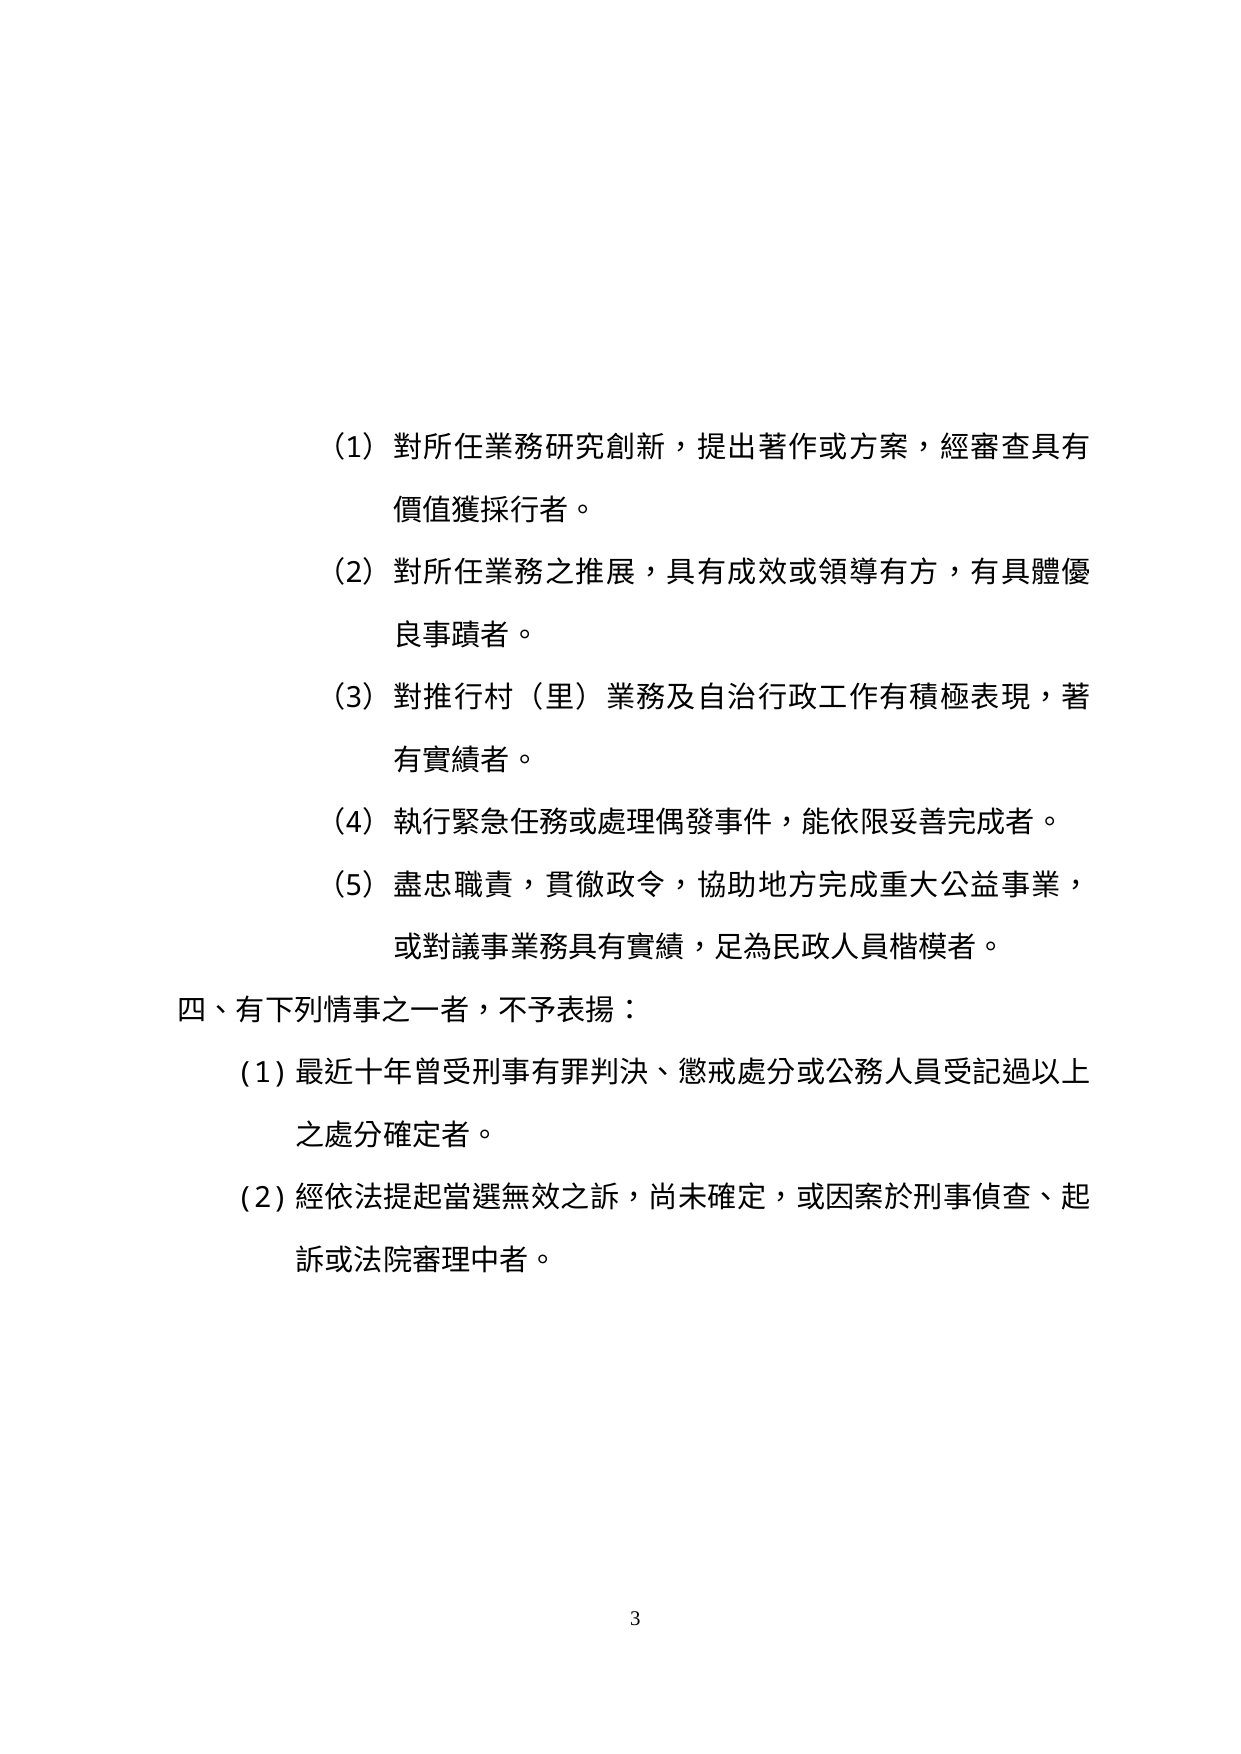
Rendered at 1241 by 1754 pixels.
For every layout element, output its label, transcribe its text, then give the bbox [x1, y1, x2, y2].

list 經依法提起當選無效之訴，尚未確定，或因案於刑事偵查、起訴或法院審理中者。 [236, 1153, 1092, 1278]
list 對所任業務之推展，具有成效或領導有方，有具體優良事蹟者。 [316, 528, 1092, 653]
text 四、有下列情事之一者，不予表揚： [177, 966, 1092, 1028]
list 執行緊急任務或處理偶發事件，能依限妥善完成者。 [316, 778, 1092, 841]
list 對所任業務研究創新，提出著作或方案，經審查具有價值獲採行者。 [316, 403, 1092, 528]
list 對推行村（里）業務及自治行政工作有積極表現，著有實績者。 [316, 653, 1092, 778]
list 最近十年曾受刑事有罪判決、懲戒處分或公務人員受記過以上之處分確定者。 [236, 1028, 1092, 1153]
list 盡忠職責，貫徹政令，協助地方完成重大公益事業，或對議事業務具有實績，足為民政人員楷模者。 [316, 841, 1092, 966]
